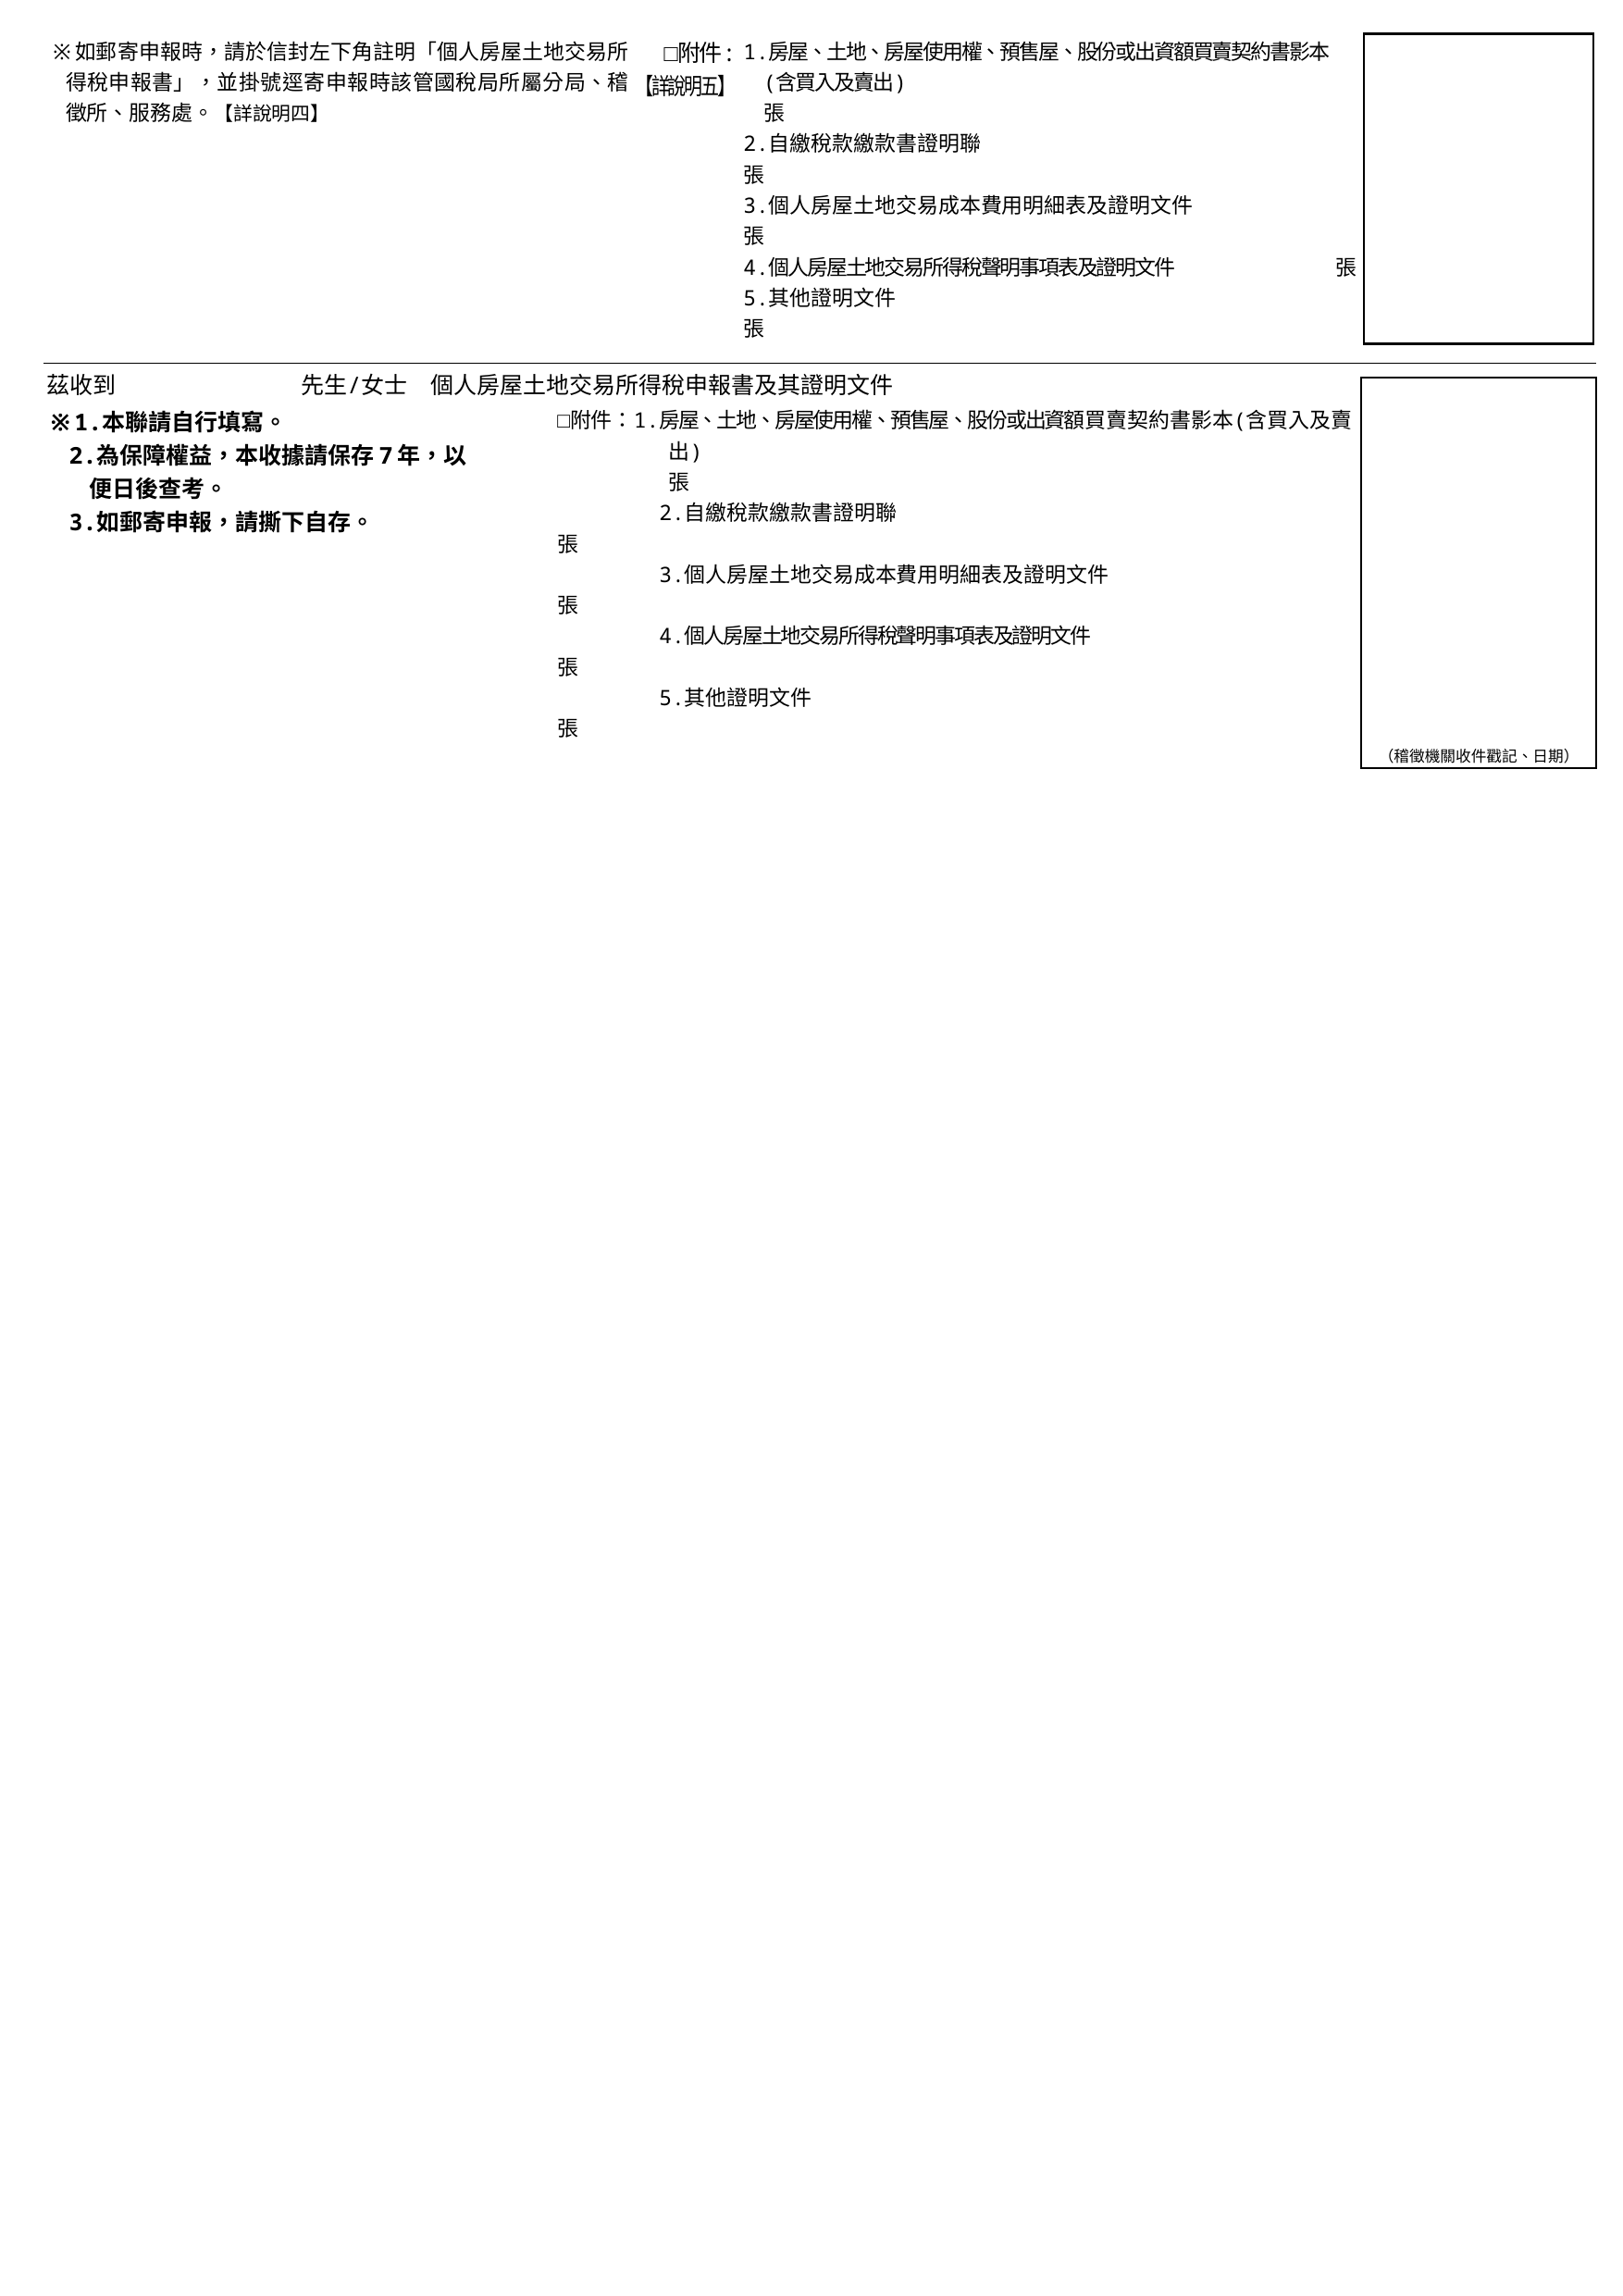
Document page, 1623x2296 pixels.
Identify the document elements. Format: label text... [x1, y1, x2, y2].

table_cell [476, 402, 554, 767]
table_header 茲收到 先生/女士 個人房屋土地交易所得稅申報書及其證明文件 [43, 364, 1361, 402]
table_header [1361, 364, 1596, 377]
table_cell 1.房屋、土地、房屋使用權、預售屋、股份或出資額買賣契約書影本(含買入及賣出) 張 2.自繳稅款繳款書證明聯 張 3.個人房屋土地交易成本費用明細表及證明文件 張 4.個人房屋土地交易所得稅聲明事項表及證明文件 張 5.其他證明文件 張 [740, 32, 1363, 342]
table_cell □附件：1.房屋、土地、房屋使用權、預售屋、股份或出資額買賣契約書影本(含買入及賣出) 張 2.自繳稅款繳款書證明聯 張 3.個人房屋土地交易成本費用明細表及證明文件 張 4.個人房屋土地交易所得稅聲明事項表及證明文件 張 5.其他證明文件 張 [554, 402, 1360, 767]
table_cell □附件: 【詳說明五】 [632, 32, 740, 342]
table_cell （稽徵機關收件戳記、日期） [1362, 379, 1595, 767]
table_header [1365, 35, 1592, 342]
table_cell ※1.本聯請自行填寫。 2.為保障權益，本收據請保存7年，以便日後查考。 3.如郵寄申報，請撕下自存。 [43, 402, 475, 767]
table_cell ※如郵寄申報時，請於信封左下角註明「個人房屋土地交易所得稅申報書」，並掛號逕寄申報時該管國稅局所屬分局、稽徵所、服務處。【詳說明四】 [46, 32, 632, 342]
